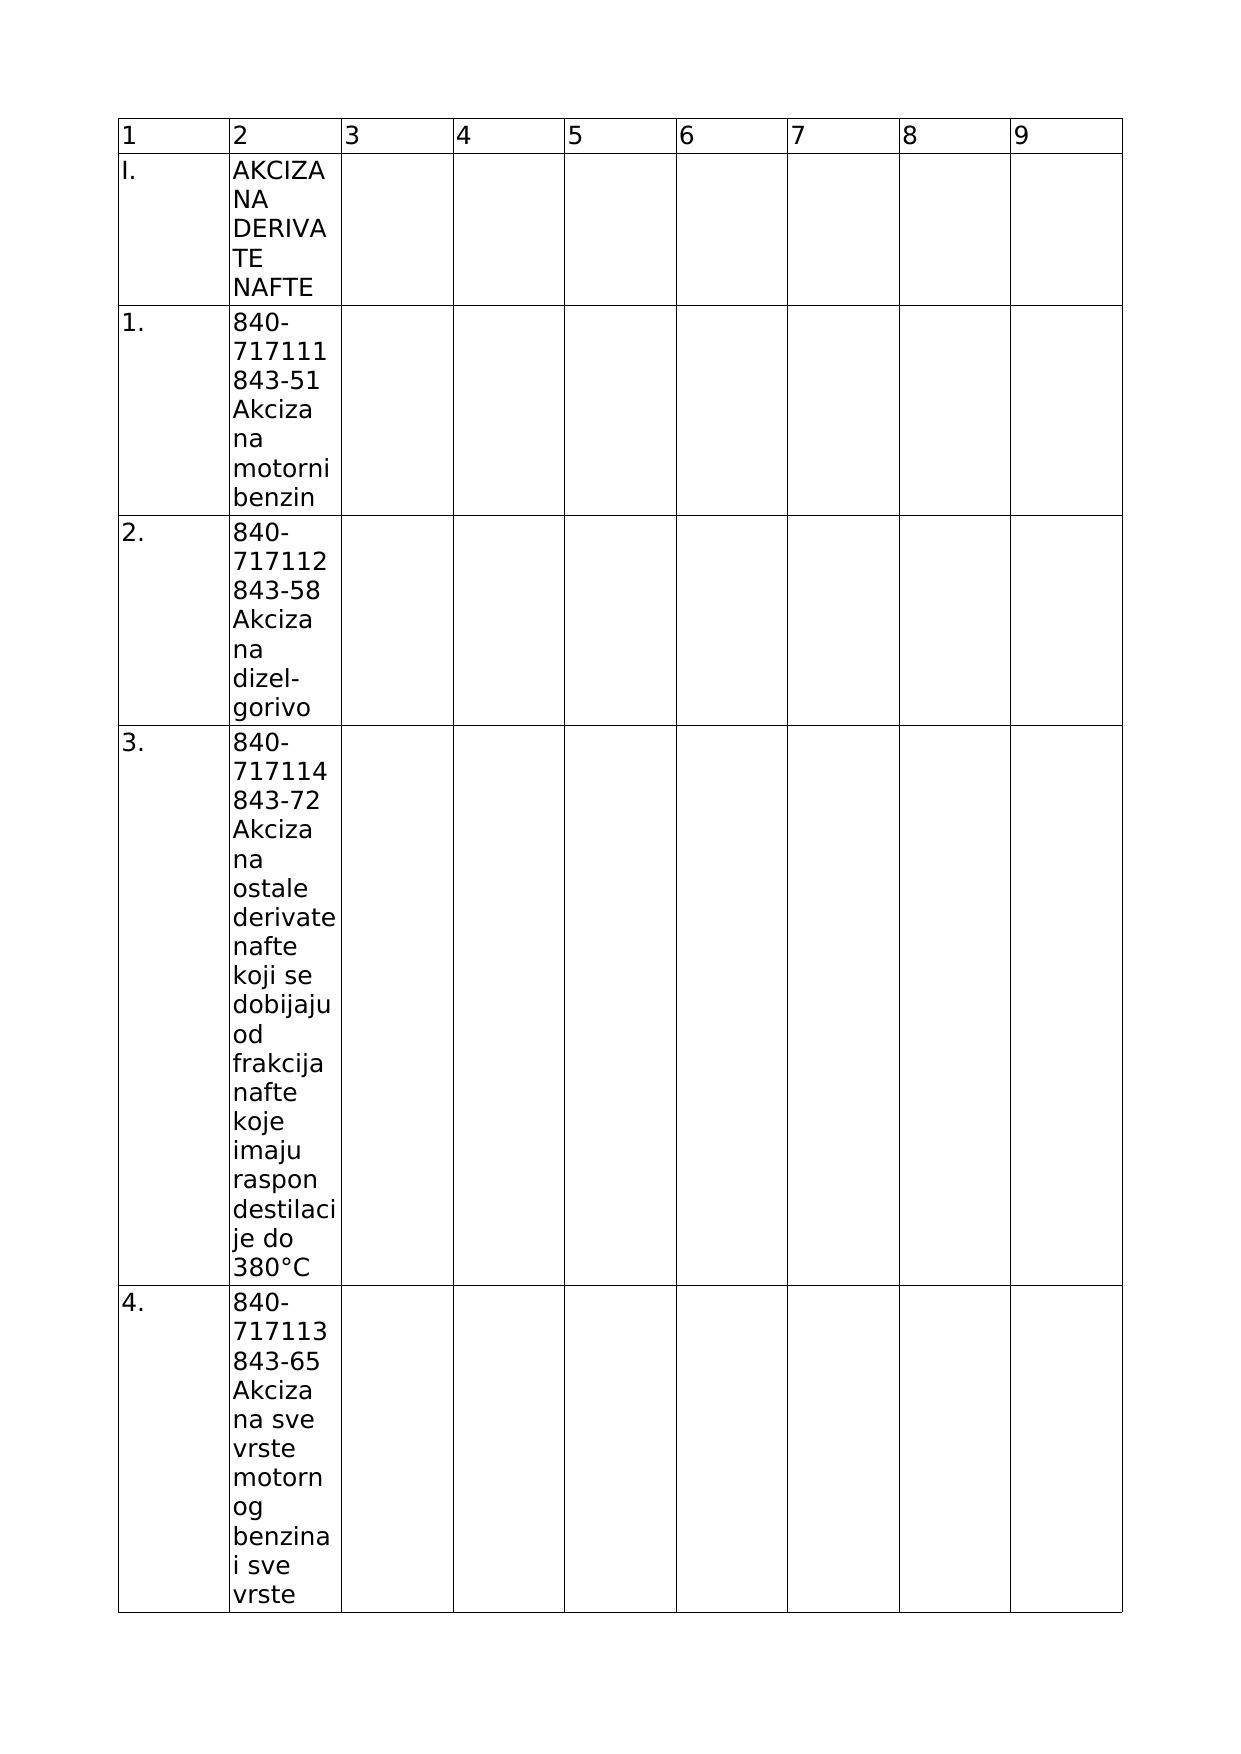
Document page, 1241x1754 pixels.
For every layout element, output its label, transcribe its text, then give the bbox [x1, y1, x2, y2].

table_cell [788, 306, 899, 515]
table_cell [454, 154, 564, 305]
table_cell [342, 306, 453, 515]
table_cell 1. [119, 306, 229, 515]
table_cell [342, 154, 453, 305]
table_cell [454, 516, 564, 725]
table_cell [677, 306, 787, 515]
table_cell I. [119, 154, 229, 305]
table_cell 840-717111843-51 Akciza na motorni benzin [230, 306, 341, 515]
table_cell 840-717114843-72 Akciza na ostale derivate nafte koji se dobijaju od frakcija nafte koje imaju raspon destilacije do 380°C [230, 726, 341, 1285]
table_cell [788, 154, 899, 305]
table_cell [677, 1286, 787, 1612]
table_cell 840-717113843-65 Akciza na sve vrste motornog benzina i sve vrste [230, 1286, 341, 1612]
table_cell [565, 306, 676, 515]
table_cell [677, 726, 787, 1285]
table_cell [1011, 516, 1122, 725]
table_cell 3. [119, 726, 229, 1285]
table_cell [677, 154, 787, 305]
table_cell [900, 154, 1010, 305]
table_cell [342, 1286, 453, 1612]
table_cell [565, 154, 676, 305]
table_cell [900, 726, 1010, 1285]
table_cell 3 [342, 119, 453, 153]
table_cell [788, 1286, 899, 1612]
table_cell [565, 516, 676, 725]
table_cell 4 [454, 119, 564, 153]
table_cell [1011, 306, 1122, 515]
table_cell [788, 726, 899, 1285]
table_cell 8 [900, 119, 1010, 153]
table_cell [900, 516, 1010, 725]
table_cell 6 [677, 119, 787, 153]
table_cell 840-717112843-58 Akciza na dizel-gorivo [230, 516, 341, 725]
table_cell [900, 1286, 1010, 1612]
table_cell [342, 726, 453, 1285]
table_cell 1 [119, 119, 229, 153]
table_cell 5 [565, 119, 676, 153]
table_cell [1011, 154, 1122, 305]
table_cell [788, 516, 899, 725]
table_cell AKCIZA NA DERIVATE NAFTE [230, 154, 341, 305]
table_cell [565, 1286, 676, 1612]
table_cell 9 [1011, 119, 1122, 153]
table_cell [1011, 1286, 1122, 1612]
table_cell [454, 306, 564, 515]
table_cell [565, 726, 676, 1285]
table_cell [342, 516, 453, 725]
table_cell [1011, 726, 1122, 1285]
table_cell 2. [119, 516, 229, 725]
table_cell [454, 726, 564, 1285]
table_cell 7 [788, 119, 899, 153]
table_cell [677, 516, 787, 725]
table_cell [900, 306, 1010, 515]
table_cell [454, 1286, 564, 1612]
table_cell 4. [119, 1286, 229, 1612]
table_cell 2 [230, 119, 341, 153]
